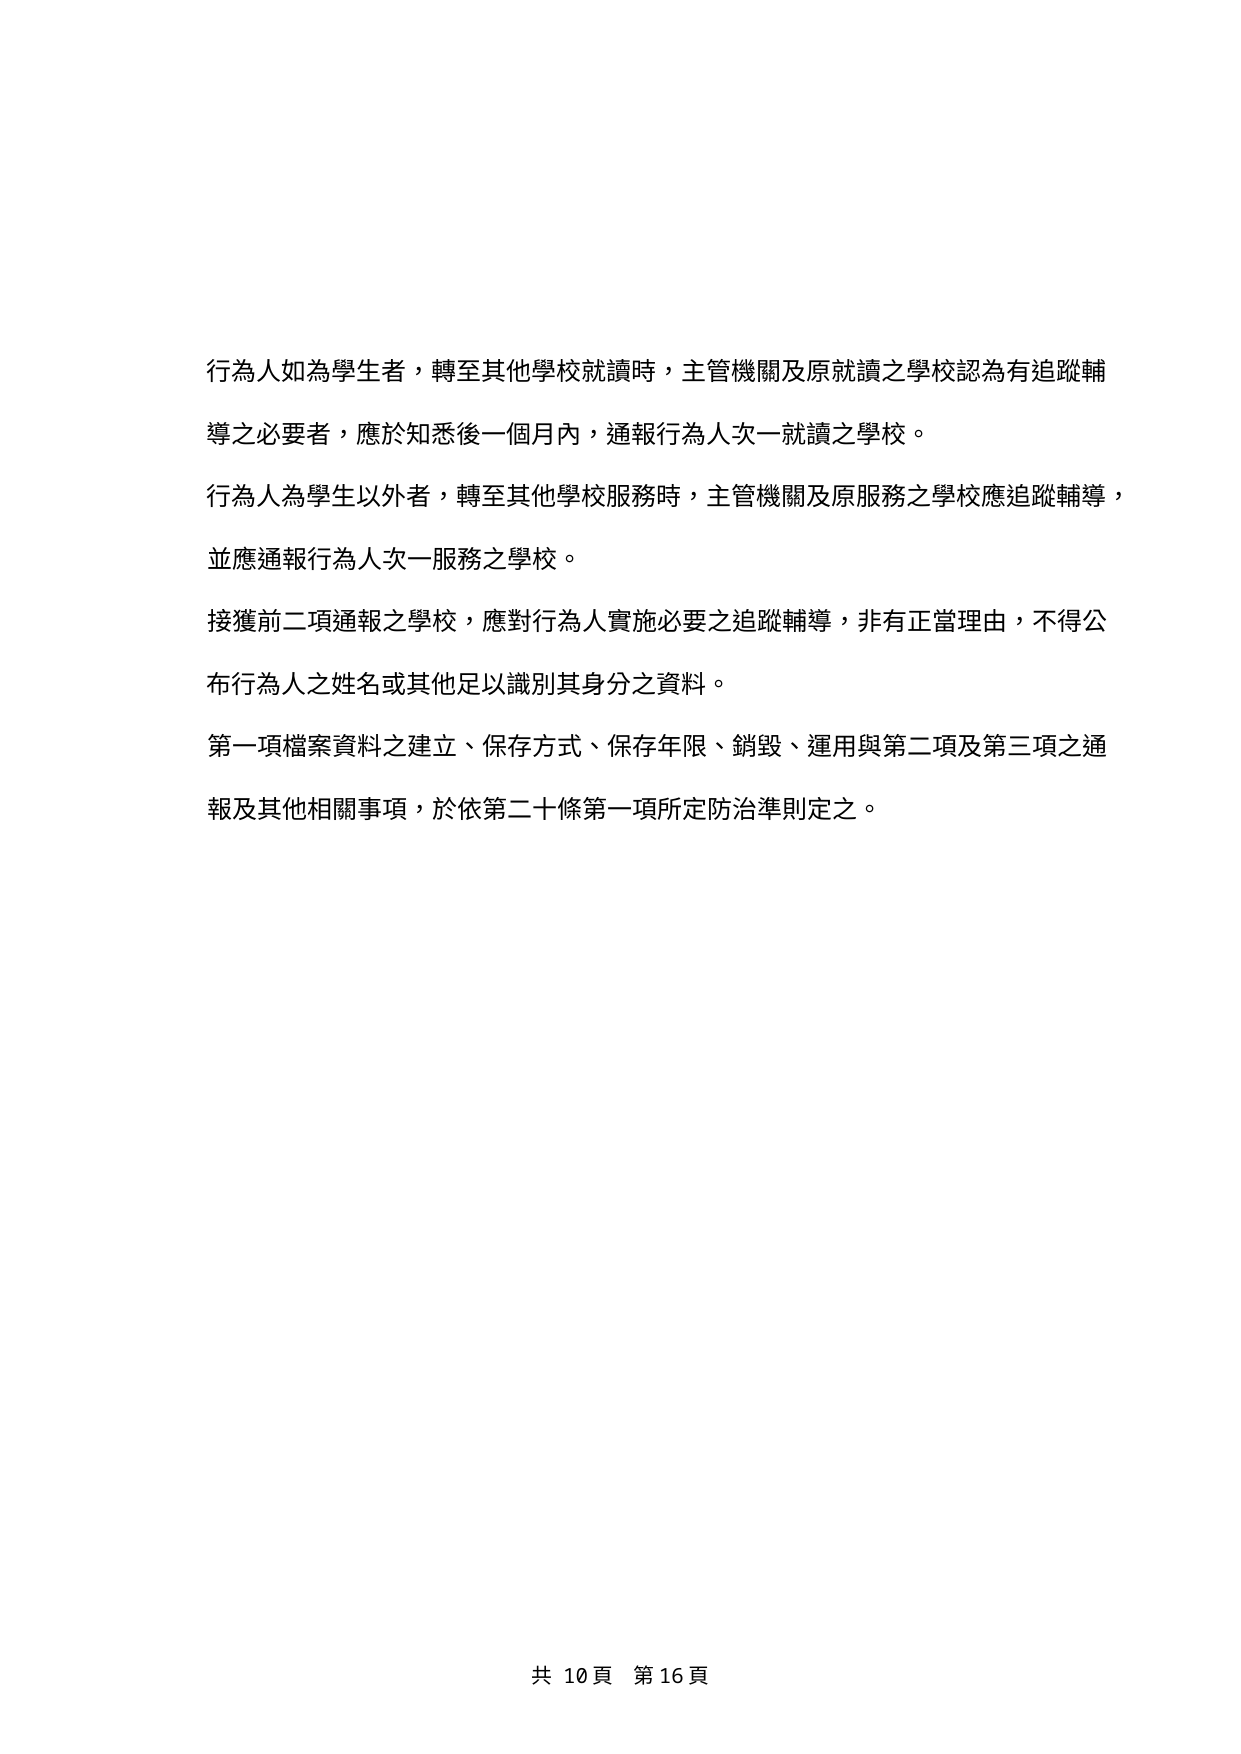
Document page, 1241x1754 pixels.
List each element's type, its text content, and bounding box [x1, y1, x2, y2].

text 接獲前二項通報之學校，應對行為人實施必要之追蹤輔導，非有正當理由，不得公布行為人之姓名或其他足以識別其身分之資料。 [207, 578, 1122, 703]
text 行為人為學生以外者，轉至其他學校服務時，主管機關及原服務之學校應追蹤輔導，並應通報行為人次一服務之學校。 [207, 453, 1122, 578]
text 行為人如為學生者，轉至其他學校就讀時，主管機關及原就讀之學校認為有追蹤輔導之必要者，應於知悉後一個月內，通報行為人次一就讀之學校。 [207, 328, 1122, 453]
text 第一項檔案資料之建立、保存方式、保存年限、銷毀、運用與第二項及第三項之通報及其他相關事項，於依第二十條第一項所定防治準則定之。 [207, 703, 1122, 828]
